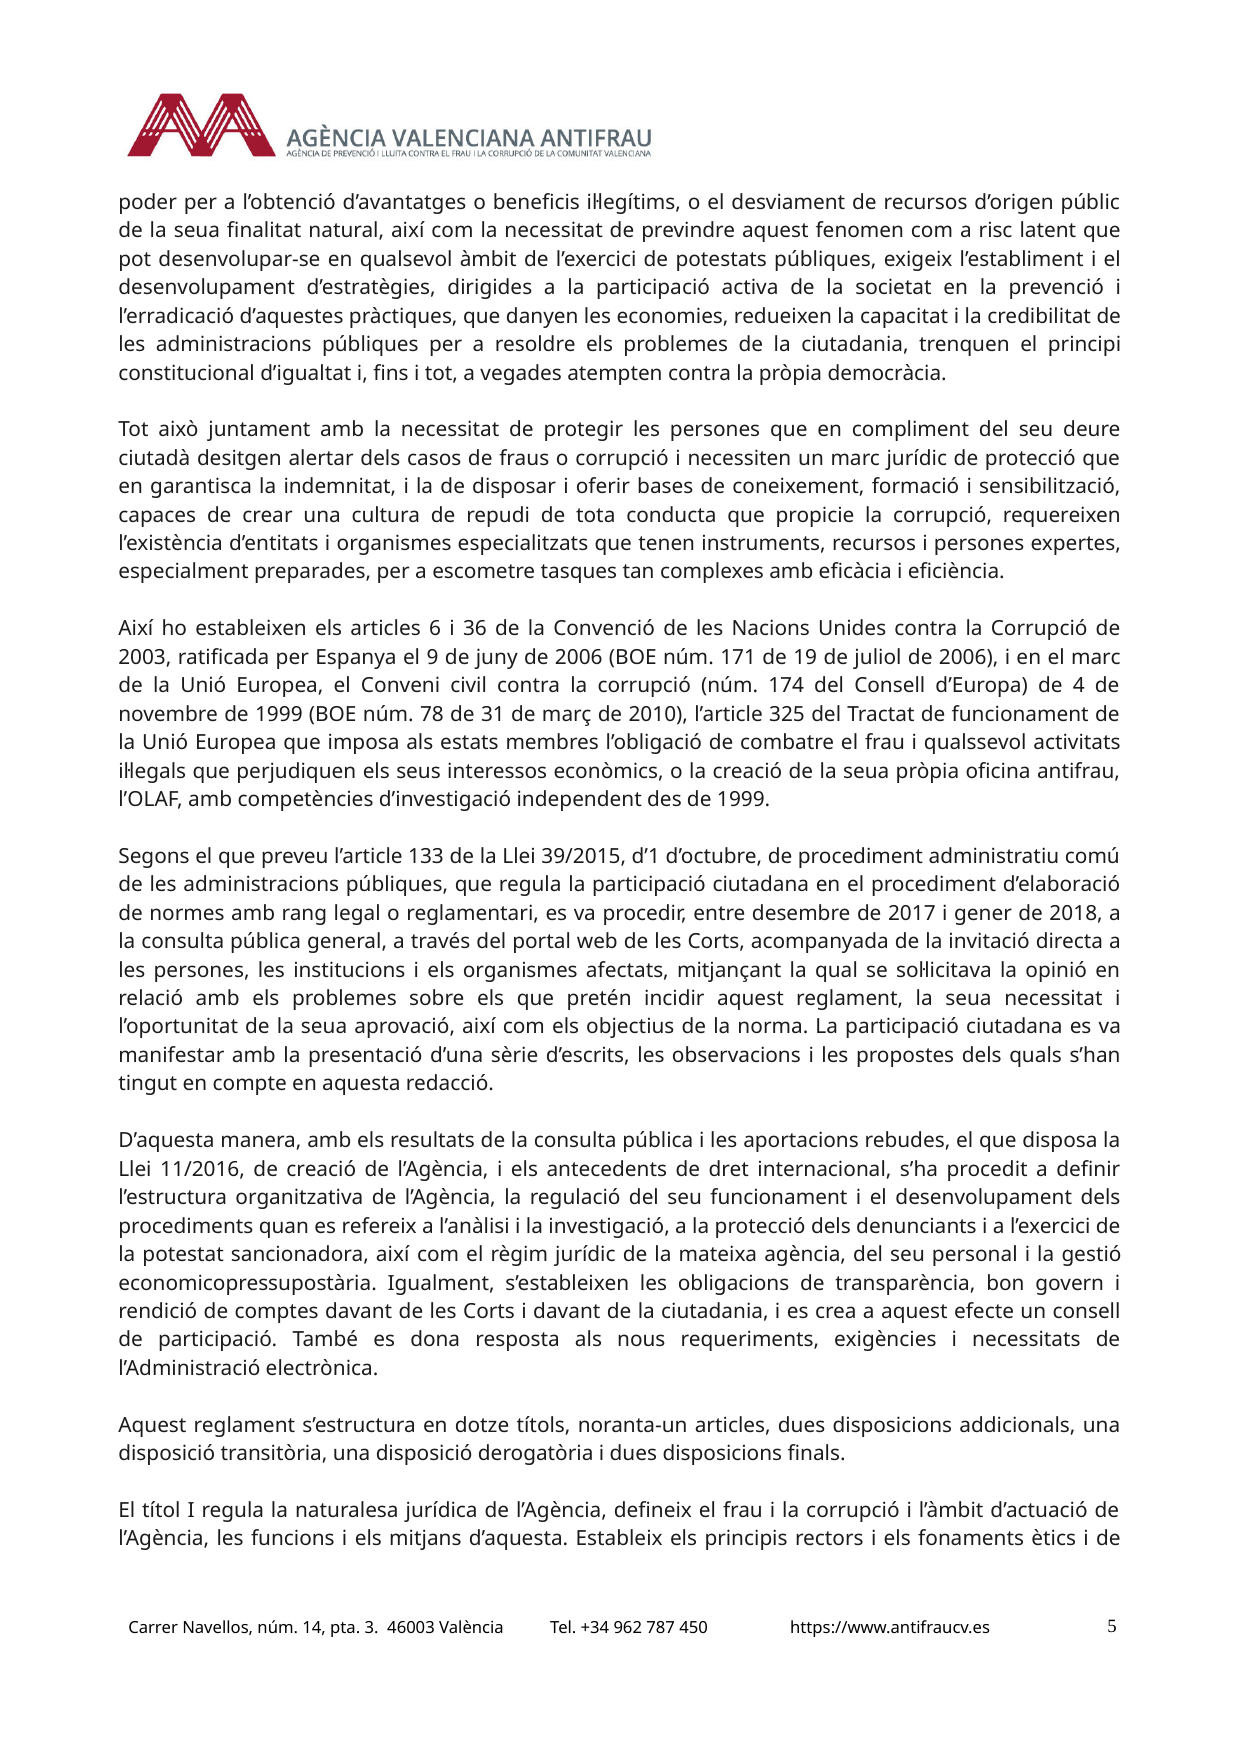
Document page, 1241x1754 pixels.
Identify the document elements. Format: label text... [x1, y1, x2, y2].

text El títol I regula la naturalesa jurídica de l’Agència, defineix el frau i la corrupció i l’àmbit d’actuació de l’Agència, les funcions i els mitjans d’aquesta. Estableix els principis rectors i els fonaments ètics i de [118, 1495, 1122, 1552]
text Així ho estableixen els articles 6 i 36 de la Convenció de les Nacions Unides contra la Corrupció de 2003, ratificada per Espanya el 9 de juny de 2006 (BOE núm. 171 de 19 de juliol de 2006), i en el marc de la Unió Europea, el Conveni civil contra la corrupció (núm. 174 del Consell d’Europa) de 4 de novembre de 1999 (BOE núm. 78 de 31 de març de 2010), l’article 325 del Tractat de funcionament de la Unió Europea que imposa als estats membres l’obligació de combatre el frau i qualssevol activitats il·legals que perjudiquen els seus interessos econòmics, o la creació de la seua pròpia oficina antifrau, l’OLAF, amb competències d’investigació independent des de 1999. [118, 613, 1122, 813]
text poder per a l’obtenció d’avantatges o beneficis il·legítims, o el desviament de recursos d’origen públic de la seua finalitat natural, així com la necessitat de previndre aquest fenomen com a risc latent que pot desenvolupar-se en qualsevol àmbit de l’exercici de potestats públiques, exigeix l’establiment i el desenvolupament d’estratègies, dirigides a la participació activa de la societat en la prevenció i l’erradicació d’aquestes pràctiques, que danyen les economies, redueixen la capacitat i la credibilitat de les administracions públiques per a resoldre els problemes de la ciutadania, trenquen el principi constitucional d’igualtat i, fins i tot, a vegades atempten contra la pròpia democràcia. [118, 187, 1122, 386]
text Aquest reglament s’estructura en dotze títols, noranta-un articles, dues disposicions addicionals, una disposició transitòria, una disposició derogatòria i dues disposicions finals. [118, 1410, 1122, 1467]
picture [122, 81, 655, 166]
text Tot això juntament amb la necessitat de protegir les persones que en compliment del seu deure ciutadà desitgen alertar dels casos de fraus o corrupció i necessiten un marc jurídic de protecció que en garantisca la indemnitat, i la de disposar i oferir bases de coneixement, formació i sensibilització, capaces de crear una cultura de repudi de tota conducta que propicie la corrupció, requereixen l’existència d’entitats i organismes especialitzats que tenen instruments, recursos i persones expertes, especialment preparades, per a escometre tasques tan complexes amb eficàcia i eficiència. [118, 414, 1122, 585]
text Segons el que preveu l’article 133 de la Llei 39/2015, d’1 d’octubre, de procediment administratiu comú de les administracions públiques, que regula la participació ciutadana en el procediment d’elaboració de normes amb rang legal o reglamentari, es va procedir, entre desembre de 2017 i gener de 2018, a la consulta pública general, a través del portal web de les Corts, acompanyada de la invitació directa a les persones, les institucions i els organismes afectats, mitjançant la qual se sol·licitava la opinió en relació amb els problemes sobre els que pretén incidir aquest reglament, la seua necessitat i l’oportunitat de la seua aprovació, així com els objectius de la norma. La participació ciutadana es va manifestar amb la presentació d’una sèrie d’escrits, les observacions i les propostes dels quals s’han tingut en compte en aquesta redacció. [118, 841, 1122, 1097]
text D’aquesta manera, amb els resultats de la consulta pública i les aportacions rebudes, el que disposa la Llei 11/2016, de creació de l’Agència, i els antecedents de dret internacional, s’ha procedit a definir l’estructura organitzativa de l’Agència, la regulació del seu funcionament i el desenvolupament dels procediments quan es refereix a l’anàlisi i la investigació, a la protecció dels denunciants i a l’exercici de la potestat sancionadora, així com el règim jurídic de la mateixa agència, del seu personal i la gestió economicopressupostària. Igualment, s’estableixen les obligacions de transparència, bon govern i rendició de comptes davant de les Corts i davant de la ciutadania, i es crea a aquest efecte un consell de participació. També es dona resposta als nous requeriments, exigències i necessitats de l’Administració electrònica. [118, 1125, 1122, 1381]
